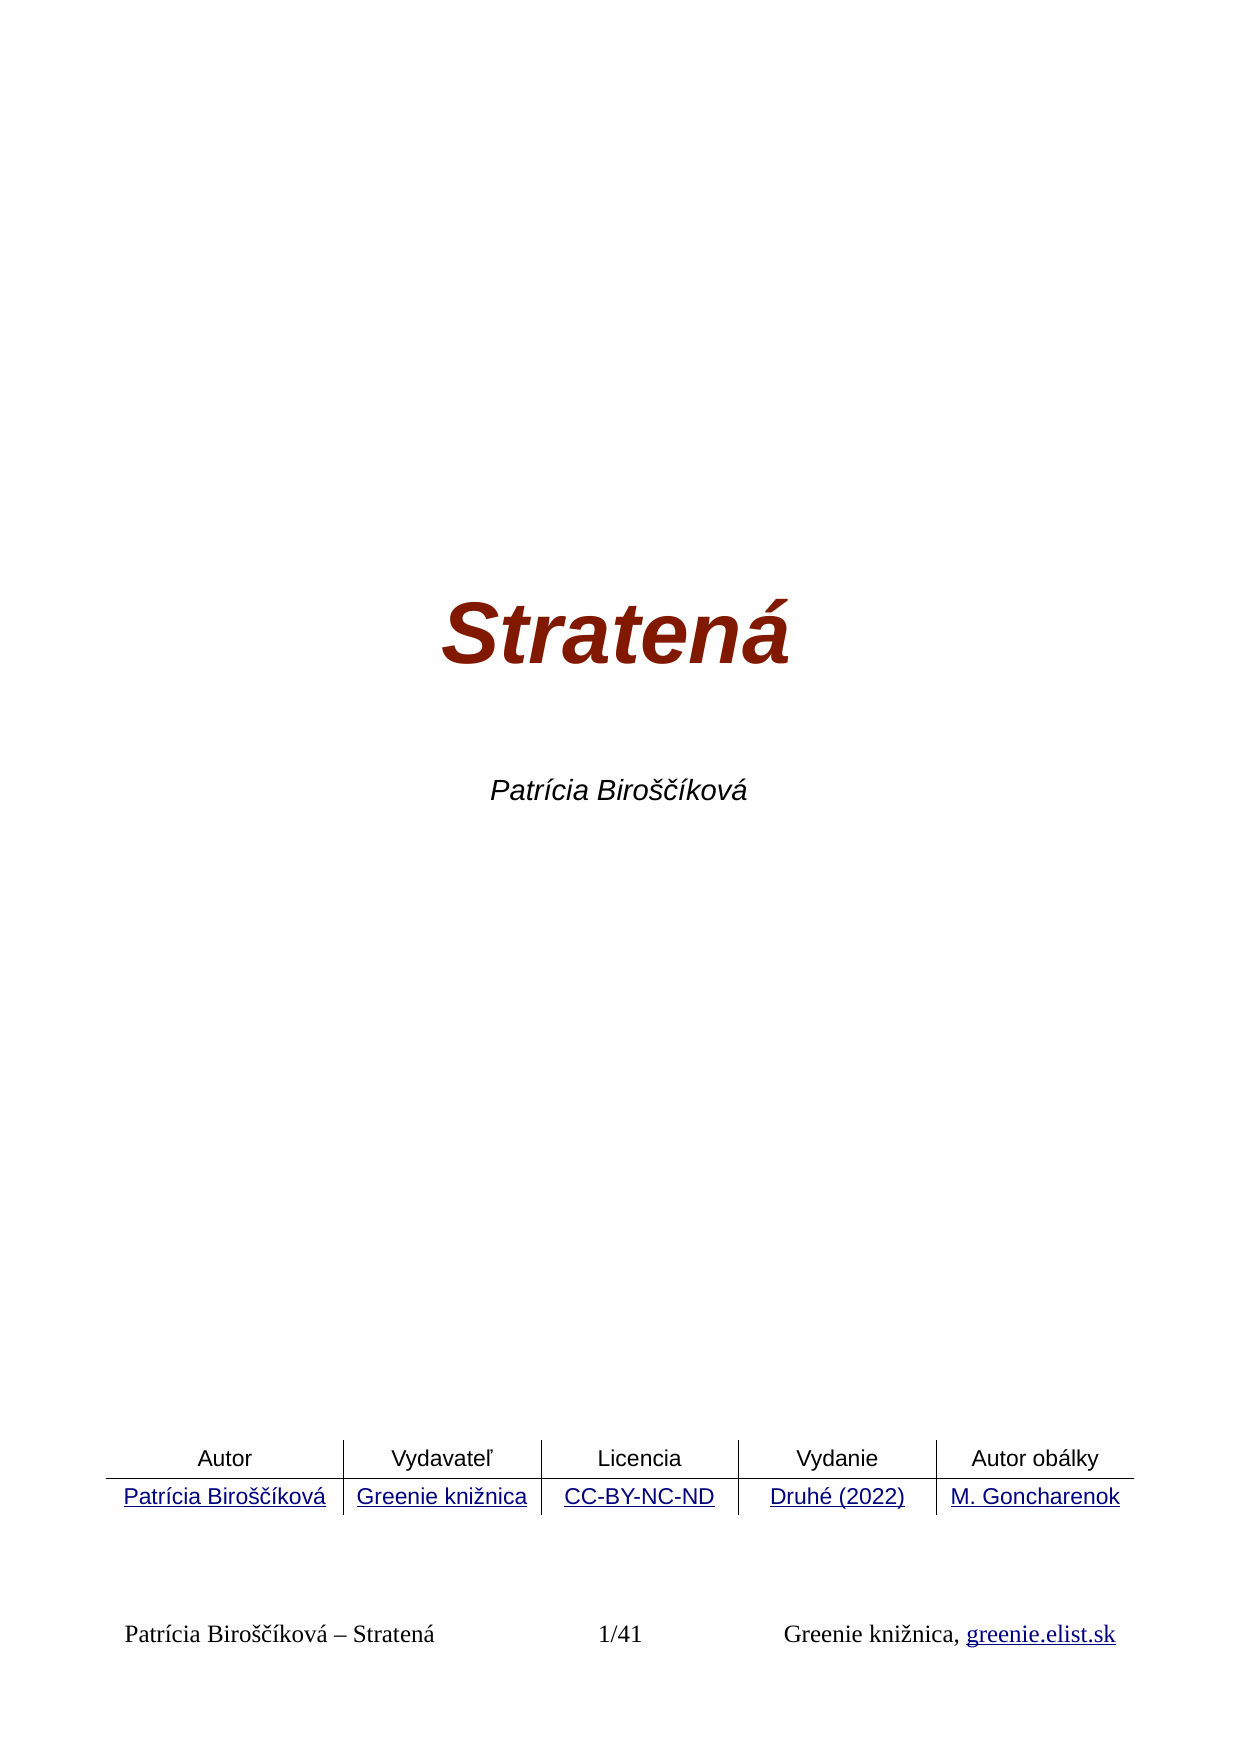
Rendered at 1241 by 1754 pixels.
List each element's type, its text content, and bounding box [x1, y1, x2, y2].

table_header Licencia [542, 1440, 738, 1477]
table_header Vydavateľ [344, 1440, 541, 1477]
table_header Autor obálky [937, 1440, 1134, 1477]
table_header Autor [106, 1440, 343, 1477]
table_cell M. Goncharenok [937, 1479, 1134, 1515]
table_cell CC-BY-NC-ND [542, 1479, 738, 1515]
subtitle Patrícia Biroščíková [106, 773, 1134, 806]
table_header Vydanie [739, 1440, 936, 1477]
table_cell Druhé (2022) [739, 1479, 936, 1515]
subtitle Stratená [106, 579, 1134, 685]
table_cell Greenie knižnica [344, 1479, 541, 1515]
table_cell Patrícia Biroščíková [106, 1479, 343, 1515]
